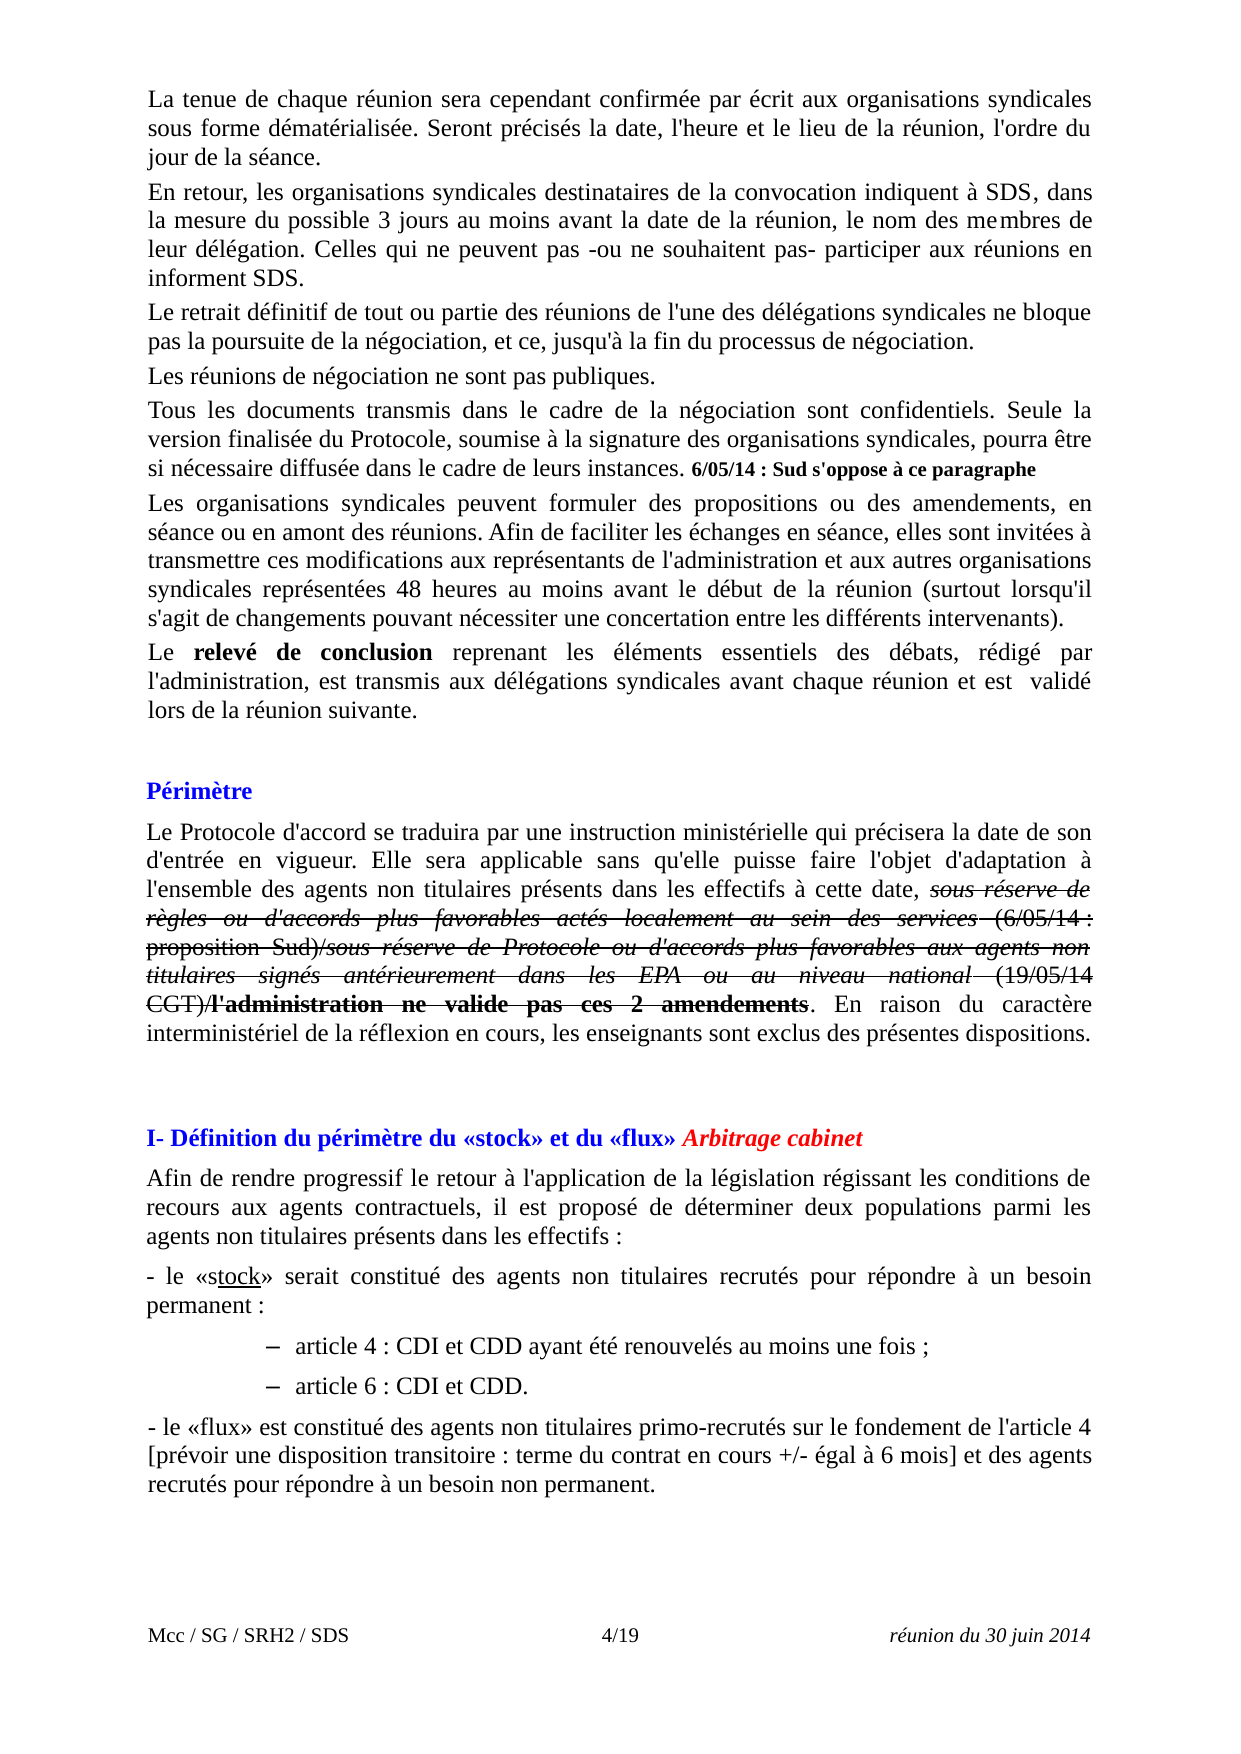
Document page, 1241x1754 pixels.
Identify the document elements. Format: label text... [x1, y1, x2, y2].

list - le «flux» est constitué des agents non titulaires primo-recrutés sur le fondement de l'article 4 [prévoir une disposition transitoire : terme du contrat en cours +/- égal à 6 mois] et des agents recrutés pour répondre à un besoin non permanent. [148, 1412, 1093, 1498]
text Le Protocole d'accord se traduira par une instruction ministérielle qui précisera la date de son d'entrée en vigueur. Elle sera applicable sans qu'elle puisse faire l'objet d'adaptation à l'ensemble des agents non titulaires présents dans les effectifs à cette date, sous réserve de règles ou d'accords plus favorables actés localement au sein des services (6/05/14 : proposition Sud)/sous réserve de Protocole ou d'accords plus favorables aux agents non titulaires signés antérieurement dans les EPA ou au niveau national (19/05/14 CGT)/l'administration ne valide pas ces 2 amendements. En raison du caractère interministériel de la réflexion en cours, les enseignants sont exclus des présentes dispositions. [146, 977, 1093, 1047]
text En retour, les organisations syndicales destinataires de la convocation indiquent à SDS, dans la mesure du possible 3 jours au moins avant la date de la réunion, le nom des membres de leur délégation. Celles qui ne peuvent pas -ou ne souhaitent pas- participer aux réunions en informent SDS. [148, 177, 1093, 292]
list article 4 : CDI et CDD ayant été renouvelés au moins une fois ; [266, 1331, 1093, 1359]
text Le relevé de conclusion reprenant les éléments essentiels des débats, rédigé par l'administration, est transmis aux délégations syndicales avant chaque réunion et est validé lors de la réunion suivante. [148, 637, 1093, 724]
text Afin de rendre progressif le retour à l'application de la législation régissant les conditions de recours aux agents contractuels, il est proposé de déterminer deux populations parmi les agents non titulaires présents dans les effectifs : [146, 1163, 1093, 1250]
text La tenue de chaque réunion sera cependant confirmée par écrit aux organisations syndicales sous forme dématérialisée. Seront précisés la date, l'heure et le lieu de la réunion, l'ordre du jour de la séance. [148, 84, 1093, 171]
text Le Protocole d'accord se traduira par une instruction ministérielle qui précisera la date de son d'entrée en vigueur. Elle sera applicable sans qu'elle puisse faire l'objet d'adaptation à l'ensemble des agents non titulaires présents dans les effectifs à cette date, sous réserve de règles ou d'accords plus favorables actés localement au sein des services (6/05/14 : proposition Sud)/sous réserve de Protocole ou d'accords plus favorables aux agents non titulaires signés antérieurement dans les EPA ou au niveau national (19/05/14 CGT)/l'administration ne valide pas ces 2 amendements. En raison du caractère interministériel de la réflexion en cours, les enseignants sont exclus des présentes dispositions. [146, 817, 1093, 918]
text - le «stock» serait constitué des agents non titulaires recrutés pour répondre à un besoin permanent : [146, 1261, 1093, 1319]
text Tous les documents transmis dans le cadre de la négociation sont confidentiels. Seule la version finalisée du Protocole, soumise à la signature des organisations syndicales, pourra être si nécessaire diffusée dans le cadre de leurs instances. 6/05/14 : Sud s'oppose à ce paragraphe [148, 396, 1093, 482]
list article 6 : CDI et CDD. [266, 1371, 1093, 1400]
text Le retrait définitif de tout ou partie des réunions de l'une des délégations syndicales ne bloque pas la poursuite de la négociation, et ce, jusqu'à la fin du processus de négociation. [148, 297, 1093, 355]
text Les organisations syndicales peuvent formuler des propositions ou des amendements, en séance ou en amont des réunions. Afin de faciliter les échanges en séance, elles sont invitées à transmettre ces modifications aux représentants de l'administration et aux autres organisations syndicales représentées 48 heures au moins avant le début de la réunion (surtout lorsqu'il s'agit de changements pouvant nécessiter une concertation entre les différents intervenants). [148, 488, 1093, 632]
text Le Protocole d'accord se traduira par une instruction ministérielle qui précisera la date de son d'entrée en vigueur. Elle sera applicable sans qu'elle puisse faire l'objet d'adaptation à l'ensemble des agents non titulaires présents dans les effectifs à cette date, sous réserve de règles ou d'accords plus favorables actés localement au sein des services (6/05/14 : proposition Sud)/sous réserve de Protocole ou d'accords plus favorables aux agents non titulaires signés antérieurement dans les EPA ou au niveau national (19/05/14 CGT)/l'administration ne valide pas ces 2 amendements. En raison du caractère interministériel de la réflexion en cours, les enseignants sont exclus des présentes dispositions. [146, 919, 1093, 976]
text Les réunions de négociation ne sont pas publiques. [148, 361, 1093, 390]
